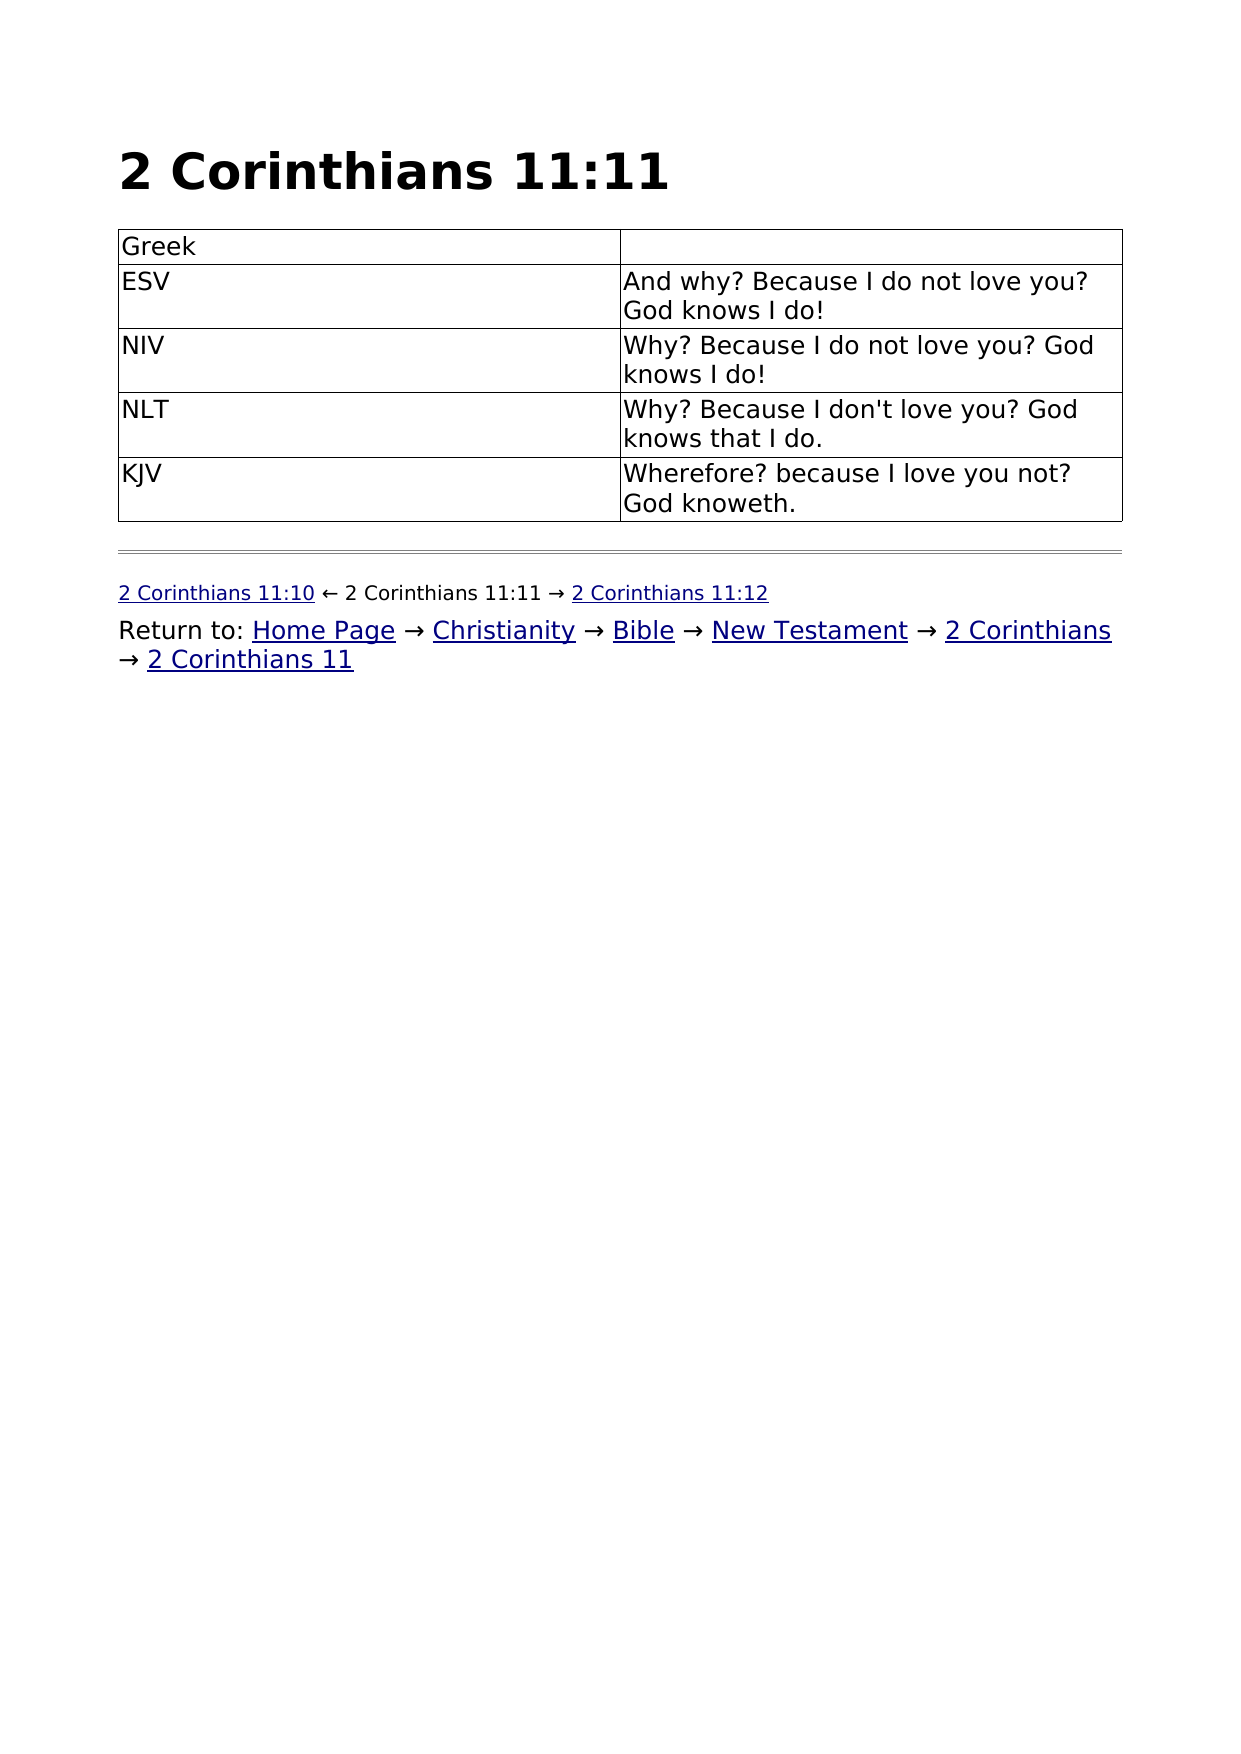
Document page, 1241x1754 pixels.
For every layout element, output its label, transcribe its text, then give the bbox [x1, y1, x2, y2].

table_cell ESV [119, 265, 620, 328]
text Return to: Home Page → Christianity → Bible → New Testament → 2 Corinthians → 2 Corinthians 11 [118, 616, 1122, 674]
table_cell Why? Because I do not love you? God knows I do! [621, 329, 1122, 392]
table_cell NIV [119, 329, 620, 392]
table_cell KJV [119, 458, 620, 521]
subtitle 2 Corinthians 11:11 [118, 143, 1122, 201]
table_header Greek [119, 230, 620, 264]
text 2 Corinthians 11:10 ← 2 Corinthians 11:11 → 2 Corinthians 11:12 [118, 582, 1122, 616]
table_cell Wherefore? because I love you not? God knoweth. [621, 458, 1122, 521]
table_header [621, 230, 1122, 264]
table_cell Why? Because I don't love you? God knows that I do. [621, 393, 1122, 457]
table_cell NLT [119, 393, 620, 457]
table_cell And why? Because I do not love you? God knows I do! [621, 265, 1122, 328]
